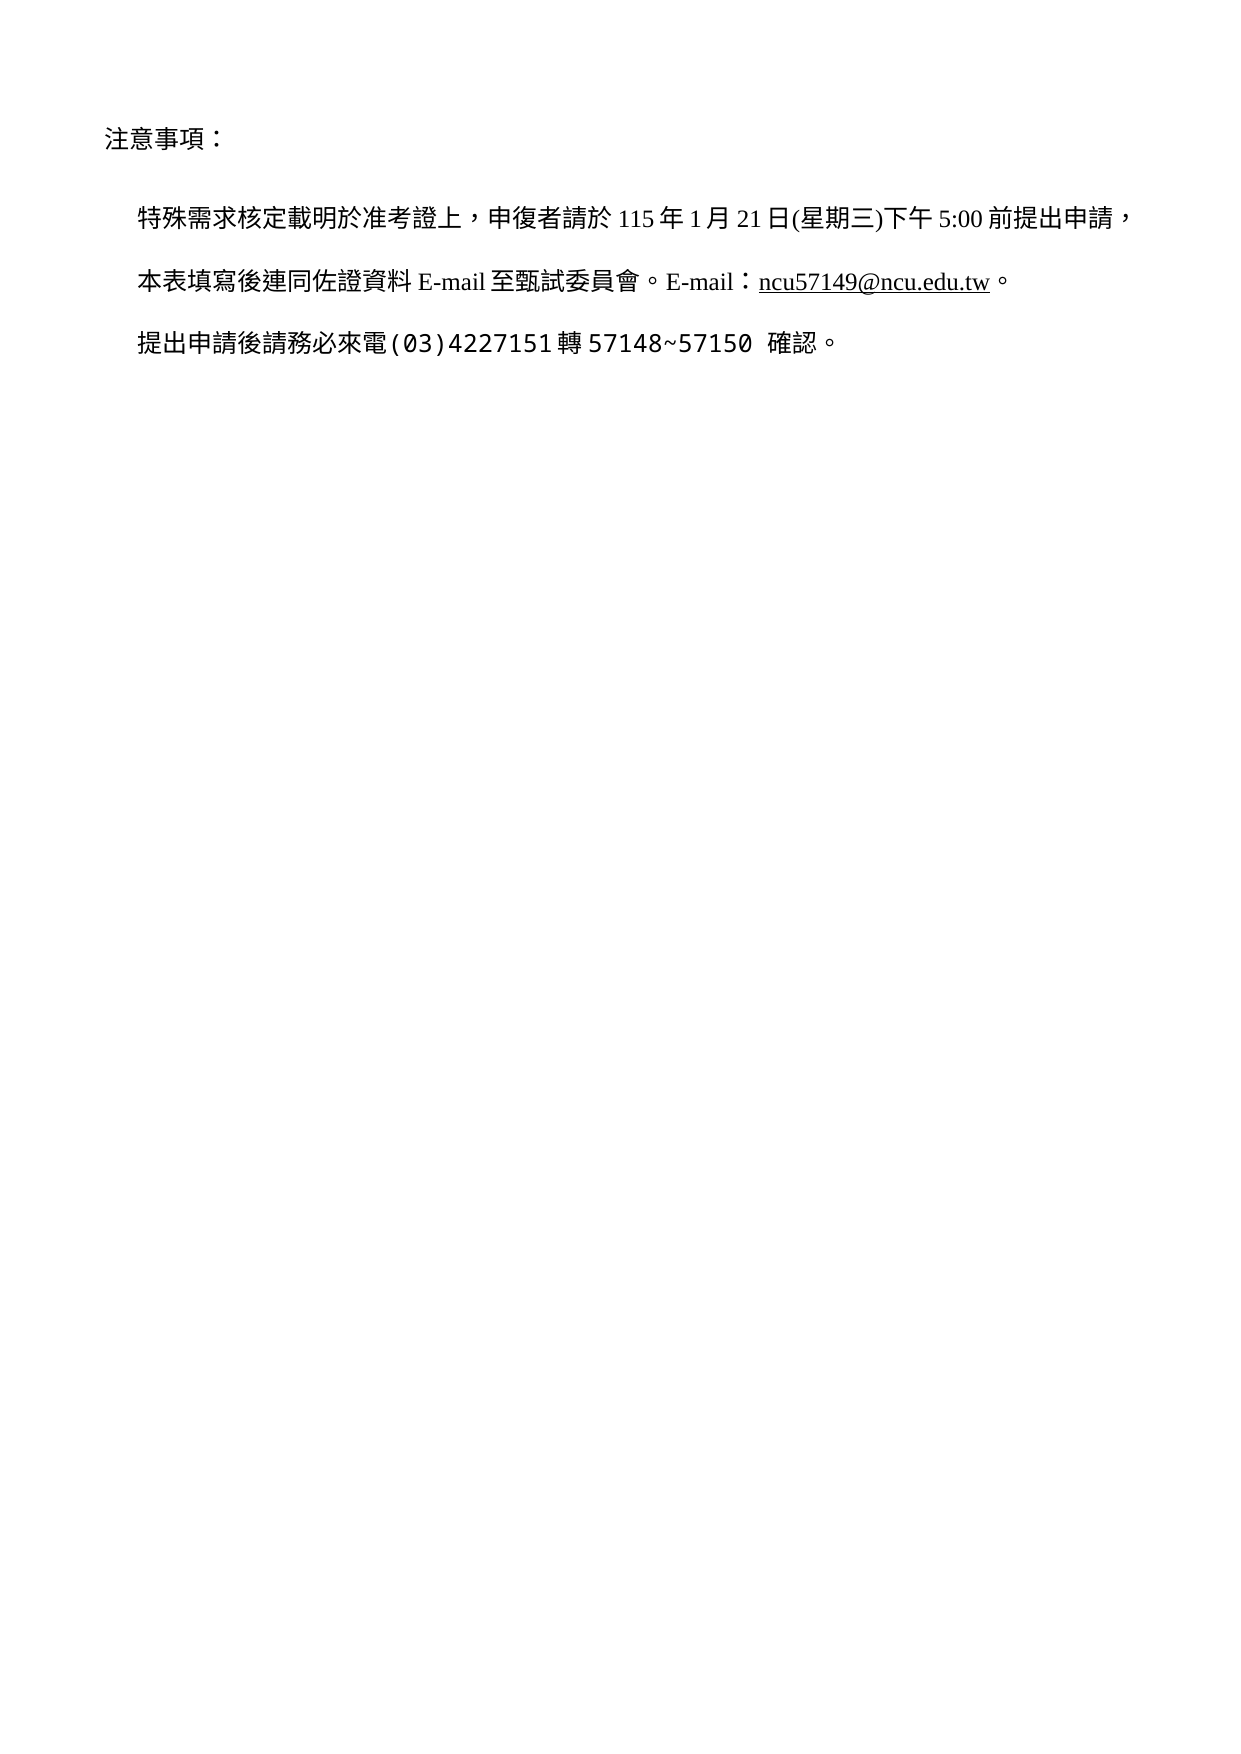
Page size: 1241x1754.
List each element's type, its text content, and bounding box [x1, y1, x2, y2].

text 注意事項： [104, 96, 1100, 158]
text 提出申請後請務必來電(03)4227151轉57148~57150 確認。 [138, 300, 1121, 362]
text 特殊需求核定載明於准考證上，申復者請於115年1月21日(星期三)下午5:00前提出申請，本表填寫後連同佐證資料E-mail至甄試委員會。E-mail：ncu57149@ncu.edu.tw。 [138, 175, 1121, 300]
